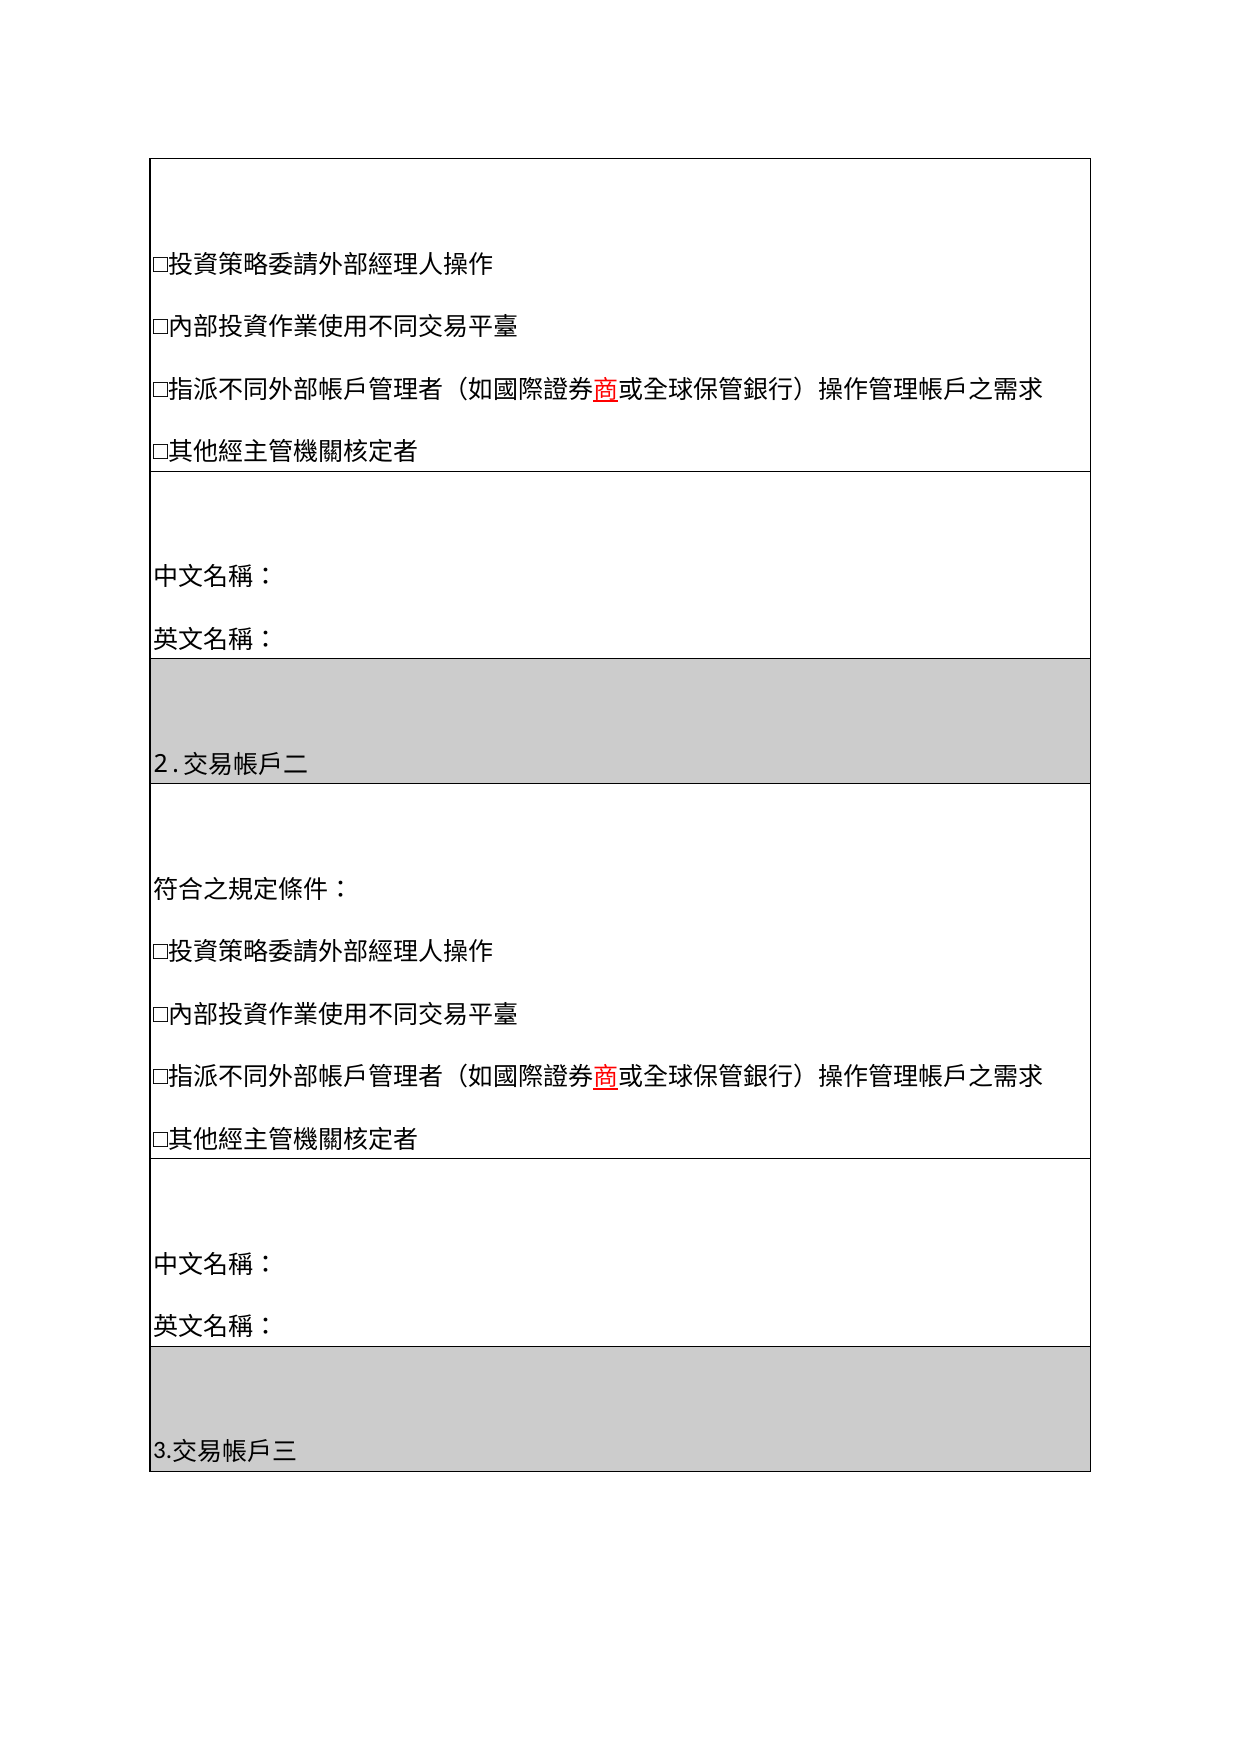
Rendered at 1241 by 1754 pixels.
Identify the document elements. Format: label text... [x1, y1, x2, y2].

table_cell 中文名稱： 英文名稱： [151, 1159, 1090, 1346]
table_cell 符合之規定條件： □投資策略委請外部經理人操作 □內部投資作業使用不同交易平臺 □指派不同外部帳戶管理者（如國際證券商或全球保管銀行）操作管理帳戶之需求 □其他經主管機關核定者 [151, 784, 1090, 1158]
table_cell 3.交易帳戶三 [151, 1347, 1090, 1471]
table_cell □投資策略委請外部經理人操作 □內部投資作業使用不同交易平臺 □指派不同外部帳戶管理者（如國際證券商或全球保管銀行）操作管理帳戶之需求 □其他經主管機關核定者 [151, 159, 1090, 471]
table_cell 2.交易帳戶二 [151, 659, 1090, 783]
table_cell 中文名稱： 英文名稱： [151, 472, 1090, 658]
